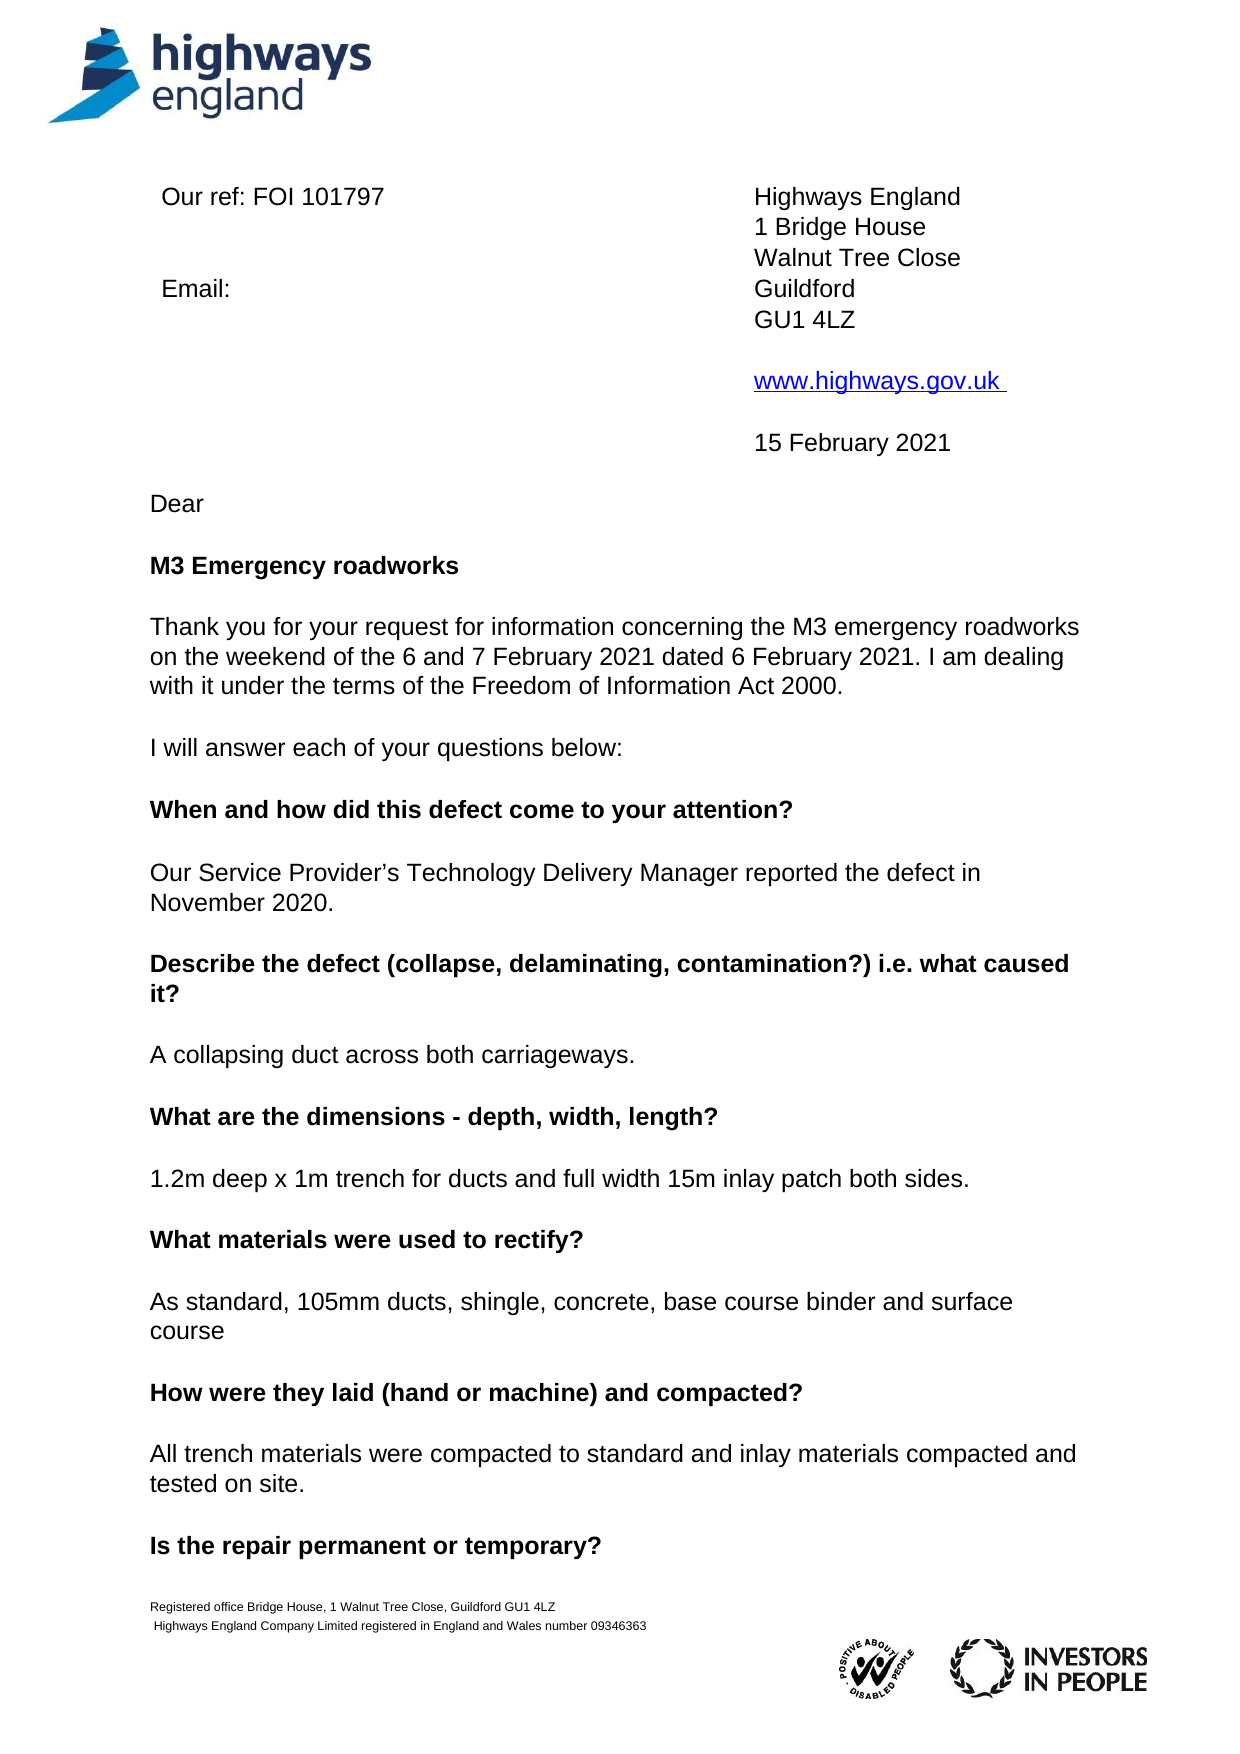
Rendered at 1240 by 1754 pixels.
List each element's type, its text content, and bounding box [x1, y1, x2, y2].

text Describe the defect (collapse, delaminating, contamination?) i.e. what caused it? [149, 949, 1084, 1008]
text As standard, 105mm ducts, shingle, concrete, base course binder and surface course [149, 1287, 1084, 1345]
text How were they laid (hand or machine) and compacted? [149, 1378, 1084, 1407]
text A collapsing duct across both carriageways. [149, 1041, 1084, 1069]
text 1.2m deep x 1m trench for ducts and full width 15m inlay patch both sides. [149, 1164, 1084, 1192]
text Dear [149, 489, 1084, 518]
text Is the repair permanent or temporary? [149, 1531, 1084, 1559]
text Our Service Provider’s Technology Delivery Manager reported the defect in November 2020. [149, 858, 1084, 917]
text I will answer each of your questions below: [149, 733, 1084, 762]
table_header 15 February 2021 [754, 392, 1007, 458]
table_header Our ref: FOI 101797 Email: [161, 151, 754, 458]
text Thank you for your request for information concerning the M3 emergency roadworks on the weekend of the 6 and 7 February 2021 dated 6 February 2021. I am dealing with it under the terms of the Freedom of Information Act 2000. [149, 612, 1084, 700]
text M3 Emergency roadworks [149, 551, 1084, 579]
text When and how did this defect come to your attention? [149, 794, 1084, 823]
text What are the dimensions - depth, width, length? [149, 1102, 1084, 1131]
text What materials were used to rectify? [149, 1225, 1084, 1254]
table_header Highways England 1 Bridge House Walnut Tree Close Guildford GU1 4LZ www.highways.gov.uk [754, 151, 1007, 391]
text All trench materials were compacted to standard and inlay materials compacted and tested on site. [149, 1439, 1084, 1498]
